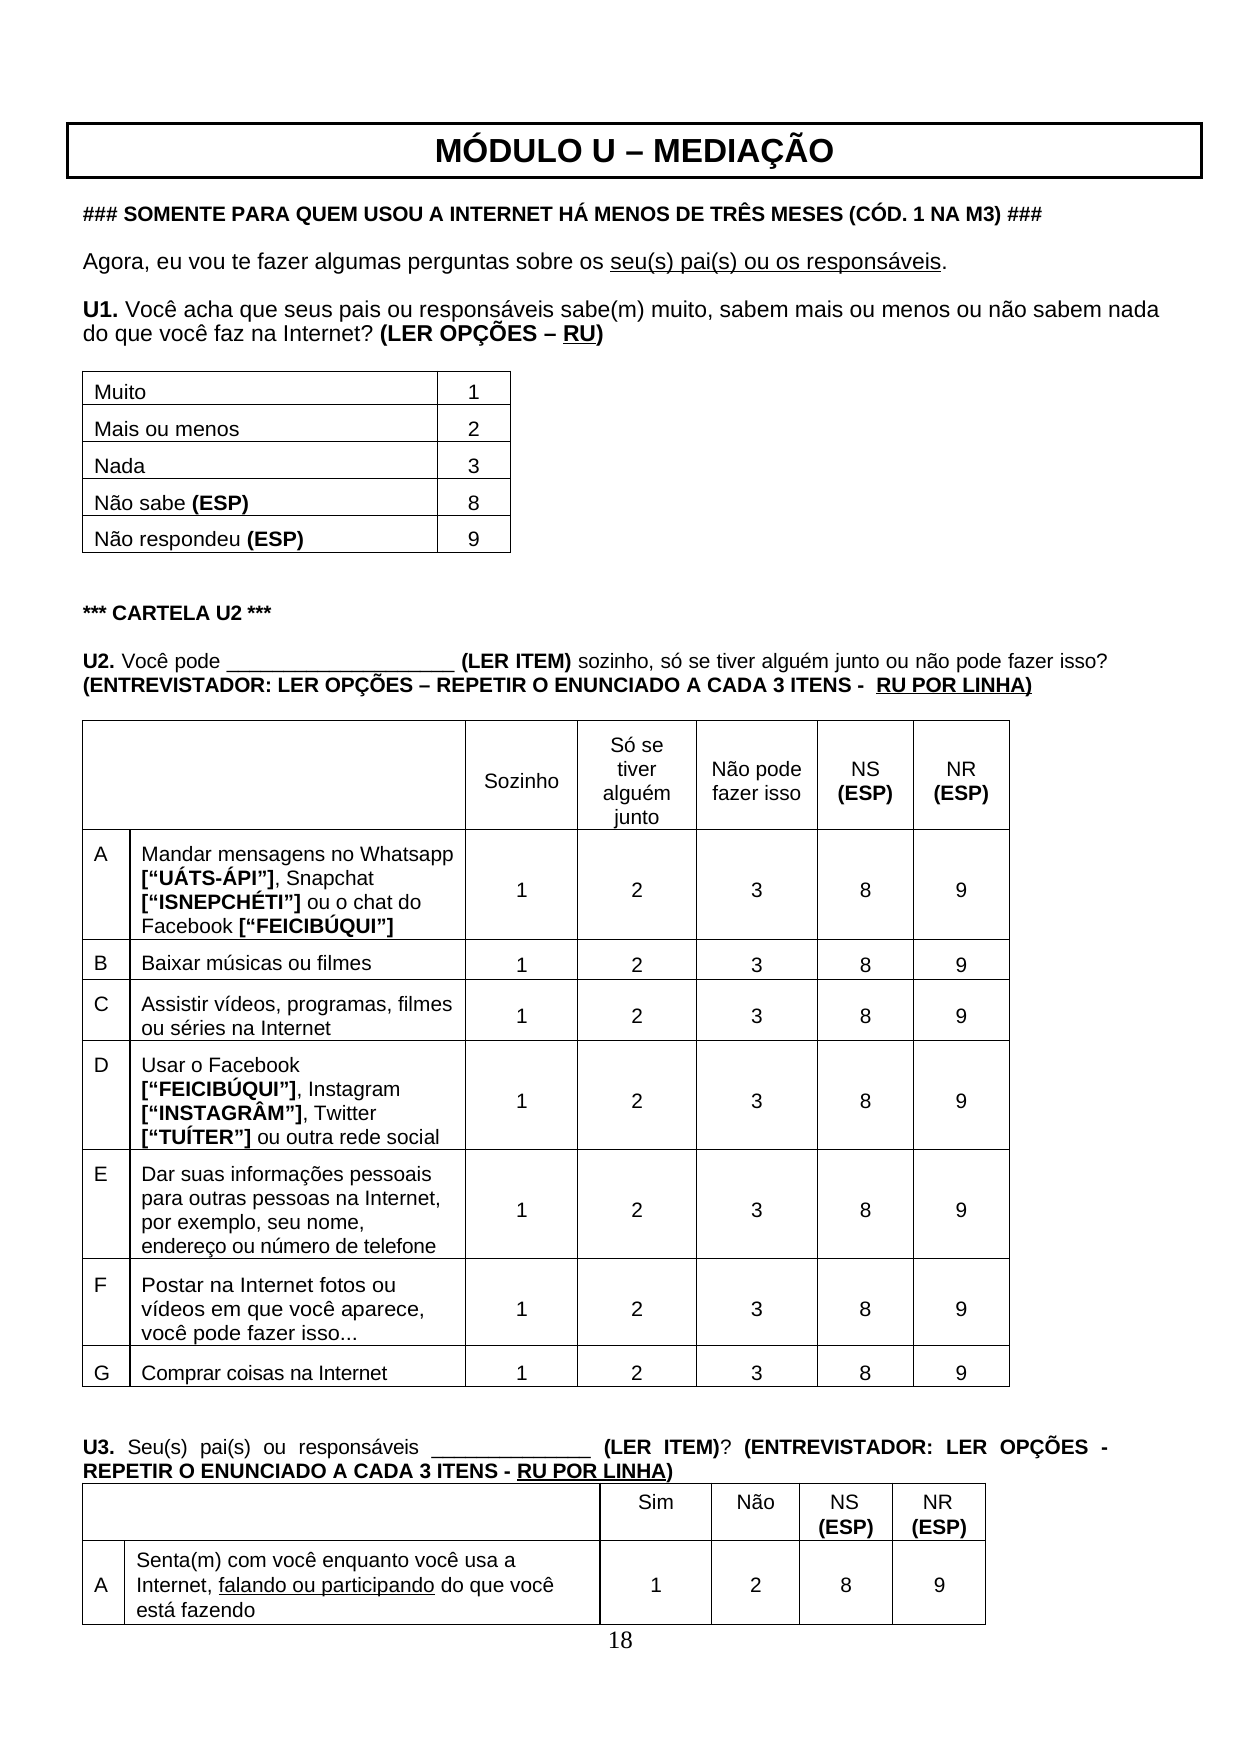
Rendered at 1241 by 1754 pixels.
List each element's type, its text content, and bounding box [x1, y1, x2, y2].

table_cell Senta(m) com você enquanto você usa a Internet, falando ou participando do que você está fazendo [125, 1541, 599, 1623]
table_cell 2 [578, 1041, 696, 1149]
table_cell A [83, 830, 129, 938]
table_cell 8 [818, 1150, 913, 1258]
table_cell B [83, 940, 129, 979]
table_cell 1 [466, 940, 577, 979]
table_cell 1 [466, 1150, 577, 1258]
table_cell 9 [914, 1150, 1009, 1258]
table_header [83, 721, 465, 829]
table_cell 9 [914, 1346, 1009, 1386]
table_header NR (ESP) [893, 1484, 985, 1540]
table_cell 8 [818, 980, 913, 1040]
table_cell C [83, 980, 129, 1040]
table_cell 1 [466, 1259, 577, 1345]
table_cell 1 [466, 1346, 577, 1386]
table_cell 9 [893, 1541, 985, 1623]
table_cell Usar o Facebook [“FEICIBÚQUI”], Instagram [“INSTAGRÂM”], Twitter [“TUÍTER”] ou outra rede social [131, 1041, 465, 1149]
table_cell 8 [438, 479, 510, 515]
table_header 1 [438, 372, 510, 404]
table_cell Assistir vídeos, programas, filmes ou séries na Internet [131, 980, 465, 1040]
table_cell 9 [914, 940, 1009, 979]
table_cell 9 [914, 830, 1009, 938]
table_header Sim [601, 1484, 711, 1540]
table_header Sozinho [466, 721, 577, 829]
table_header NS (ESP) [800, 1484, 892, 1540]
table_cell G [83, 1346, 129, 1386]
table_cell Nada [83, 442, 437, 478]
table_cell 3 [697, 1150, 817, 1258]
table_cell 2 [438, 405, 510, 441]
table_cell 8 [818, 940, 913, 979]
table_cell 3 [697, 1259, 817, 1345]
table_cell Baixar músicas ou filmes [131, 940, 465, 979]
text U1. Você acha que seus pais ou responsáveis sabe(m) muito, sabem mais ou menos ou não sabem nada do que você faz na Internet? (LER OPÇÕES – RU) [83, 299, 1160, 347]
text *** CARTELA U2 *** [83, 601, 1108, 624]
table_cell 3 [697, 1346, 817, 1386]
table_cell 2 [578, 940, 696, 979]
table_cell Postar na Internet fotos ou vídeos em que você aparece, você pode fazer isso... [131, 1259, 465, 1345]
table_cell 8 [818, 1041, 913, 1149]
table_cell F [83, 1259, 129, 1345]
text ### SOMENTE PARA QUEM USOU A INTERNET HÁ MENOS DE TRÊS MESES (CÓD. 1 NA M3) ### [83, 203, 1108, 227]
table_header [83, 1484, 599, 1540]
table_cell 9 [914, 980, 1009, 1040]
table_cell Mais ou menos [83, 405, 437, 441]
table_cell 8 [818, 1259, 913, 1345]
table_header Não pode fazer isso [697, 721, 817, 829]
table_cell 2 [578, 980, 696, 1040]
text U2. Você pode ____________________ (LER ITEM) sozinho, só se tiver alguém junto ou não pode fazer isso? (ENTREVISTADOR: LER OPÇÕES – REPETIR O ENUNCIADO A CADA 3 ITENS - RU POR LINHA) [83, 648, 1108, 696]
table_cell 9 [914, 1041, 1009, 1149]
table_cell 2 [712, 1541, 799, 1623]
table_cell 1 [466, 980, 577, 1040]
table_cell 3 [697, 1041, 817, 1149]
text U3. Seu(s) pai(s) ou responsáveis ______________ (LER ITEM)? (ENTREVISTADOR: LER OPÇÕES - REPETIR O ENUNCIADO A CADA 3 ITENS - RU POR LINHA) [83, 1434, 1108, 1482]
table_cell 3 [697, 940, 817, 979]
table_cell 1 [466, 830, 577, 938]
table_cell Não sabe (ESP) [83, 479, 437, 515]
table_cell Mandar mensagens no Whatsapp [“UÁTS-ÁPI”], Snapchat [“ISNEPCHÉTI”] ou o chat do Facebook [“FEICIBÚQUI”] [131, 830, 465, 938]
table_header NS (ESP) [818, 721, 913, 829]
table_cell 8 [818, 1346, 913, 1386]
table_cell 9 [914, 1259, 1009, 1345]
table_header Só se tiver alguém junto [578, 721, 696, 829]
table_cell 8 [800, 1541, 892, 1623]
table_cell 8 [818, 830, 913, 938]
table_cell 9 [438, 516, 510, 552]
table_cell A [83, 1541, 124, 1623]
table_cell 2 [578, 1150, 696, 1258]
table_cell 2 [578, 1346, 696, 1386]
table_cell 1 [466, 1041, 577, 1149]
table_cell 3 [697, 980, 817, 1040]
table_cell 1 [601, 1541, 711, 1623]
table_cell 3 [697, 830, 817, 938]
table_cell Não respondeu (ESP) [83, 516, 437, 552]
table_header Não [712, 1484, 799, 1540]
table_cell E [83, 1150, 129, 1258]
table_cell 2 [578, 1259, 696, 1345]
table_cell 2 [578, 830, 696, 938]
text Agora, eu vou te fazer algumas perguntas sobre os seu(s) pai(s) ou os responsáveis. [83, 251, 1108, 274]
table_header Muito [83, 372, 437, 404]
table_cell Comprar coisas na Internet [131, 1346, 465, 1386]
table_cell 3 [438, 442, 510, 478]
table_cell D [83, 1041, 129, 1149]
table_header MÓDULO U – MEDIAÇÃO [69, 125, 1200, 176]
table_cell Dar suas informações pessoais para outras pessoas na Internet, por exemplo, seu nome, endereço ou número de telefone [131, 1150, 465, 1258]
table_header NR (ESP) [914, 721, 1009, 829]
